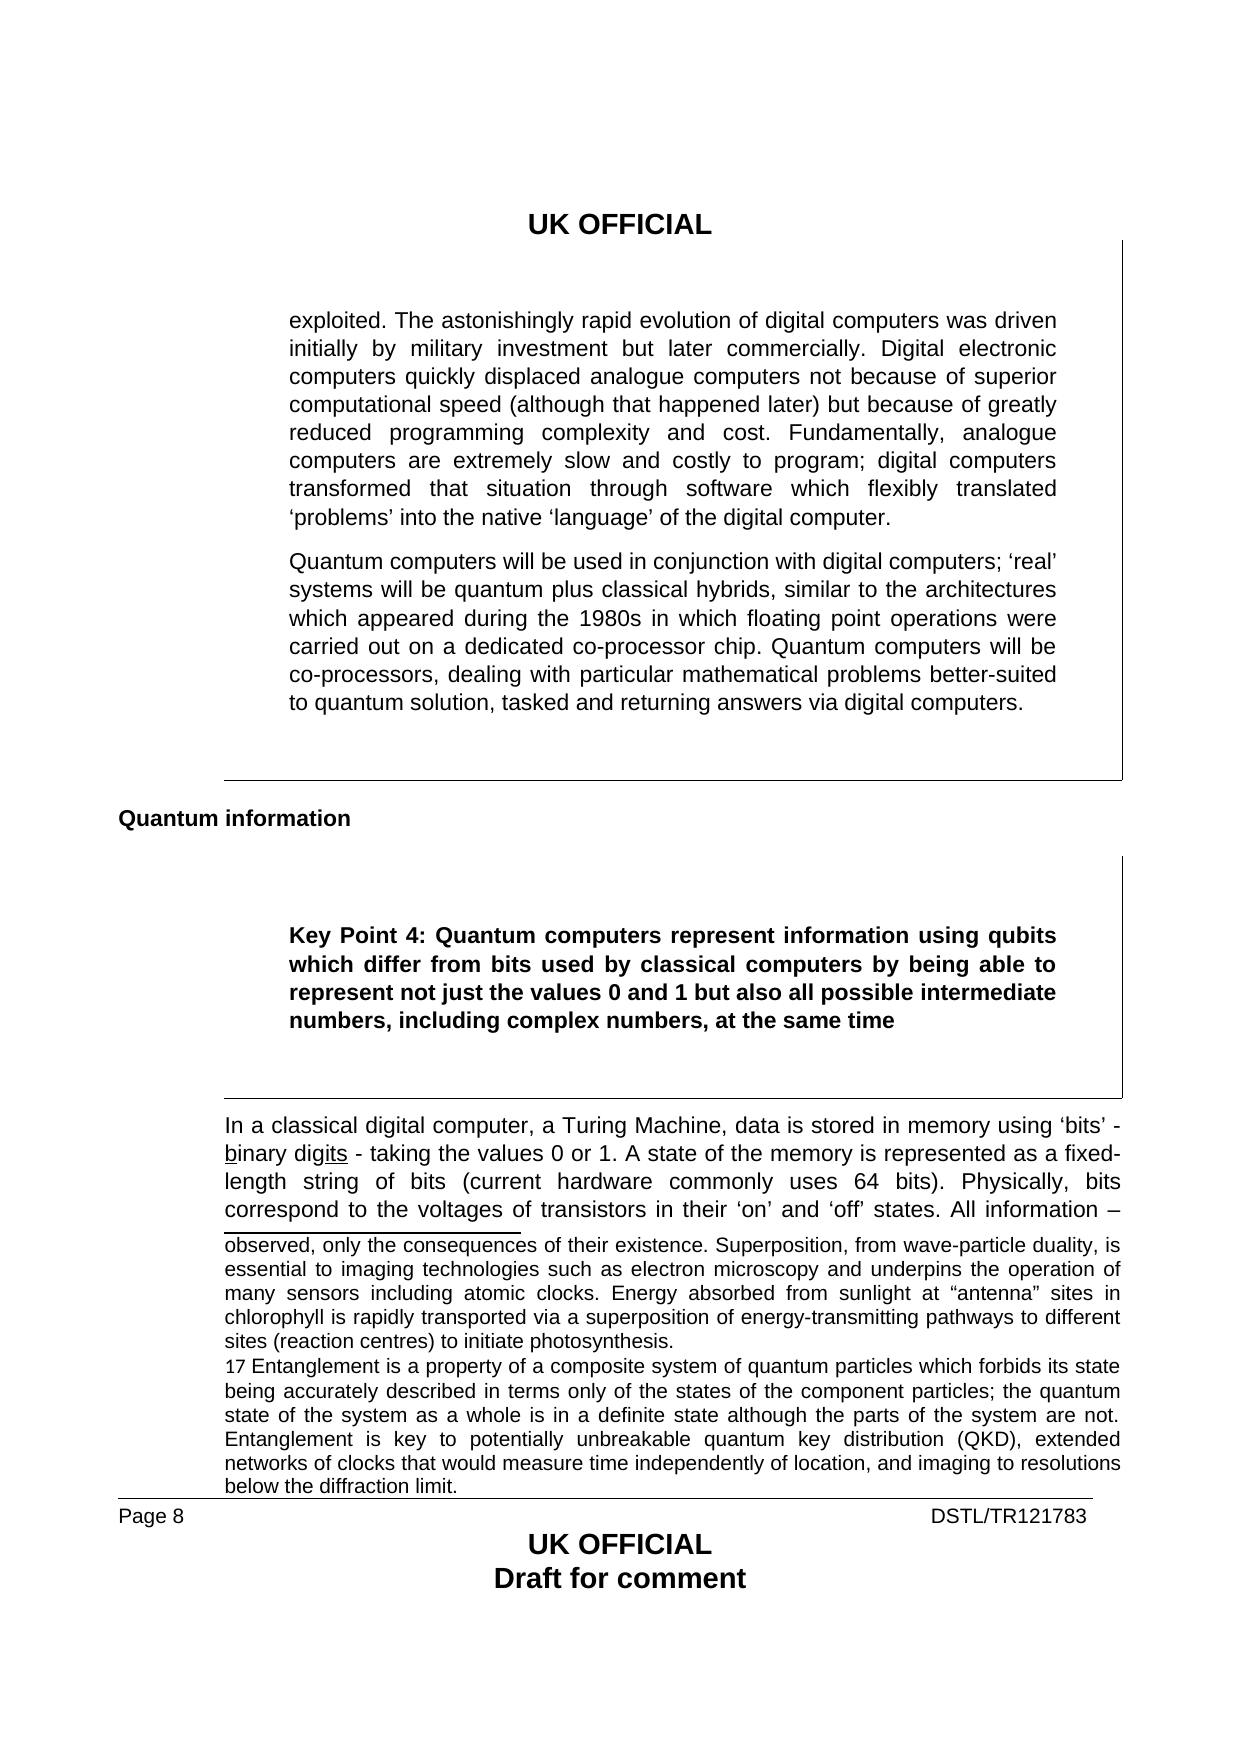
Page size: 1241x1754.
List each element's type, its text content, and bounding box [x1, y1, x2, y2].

subtitle Quantum information [118, 805, 1122, 831]
text Entanglement is a property of a composite system of quantum particles which forbids its state being accurately described in terms only of the states of the component particles; the quantum state of the system as a whole is in a definite state although the parts of the system are not. Entanglement is key to potentially unbreakable quantum key distribution (QKD), extended networks of clocks that would measure time independently of location, and imaging to resolutions below the diffraction limit. [224, 1353, 1122, 1498]
text Analogue computers were superseded from about 1960 onwards as transistor-based digital computers were developed. Like quantum computers, these semiconductor devices exploit quantum constraints but the physics is simpler; in transistors the allowed energies of the electrons which carry charge are limited to fixed discrete values (‘Quantum 1.0’ devices) while in quantum computers (‘Quantum 2.0’ devices) more complicated phenomena (such as superposition and entanglement) are exploited. The astonishingly rapid evolution of digital computers was driven initially by military investment but later commercially. Digital electronic computers quickly displaced analogue computers not because of superior computational speed (although that happened later) but because of greatly reduced programming complexity and cost. Fundamentally, analogue computers are extremely slow and costly to program; digital computers transformed that situation through software which flexibly translated ‘problems’ into the native ‘language’ of the digital computer. [224, 240, 1122, 482]
text In a classical digital computer, a Turing Machine, data is stored in memory using ‘bits’ - binary digits - taking the values 0 or 1. A state of the memory is represented as a fixed-length string of bits (current hardware commonly uses 64 bits). Physically, bits correspond to the voltages of transistors in their ‘on’ and ‘off’ states. All information – [224, 1110, 1122, 1223]
text Key Point 4: Quantum computers represent information using qubits which differ from bits used by classical computers by being able to represent not just the values 0 and 1 but also all possible intermediate numbers, including complex numbers, at the same time [224, 856, 1122, 1098]
text Quantum computers will be used in conjunction with digital computers; ‘real’ systems will be quantum plus classical hybrids, similar to the architectures which appeared during the 1980s in which floating point operations were carried out on a dedicated co-processor chip. Quantum computers will be co-processors, dealing with particular mathematical problems better-suited to quantum solution, tasked and returning answers via digital computers. [224, 482, 1122, 780]
text observed, only the consequences of their existence. Superposition, from wave-particle duality, is essential to imaging technologies such as electron microscopy and underpins the operation of many sensors including atomic clocks. Energy absorbed from sunlight at “antenna” sites in chlorophyll is rapidly transported via a superposition of energy-transmitting pathways to different sites (reaction centres) to initiate photosynthesis. [224, 1233, 1122, 1353]
